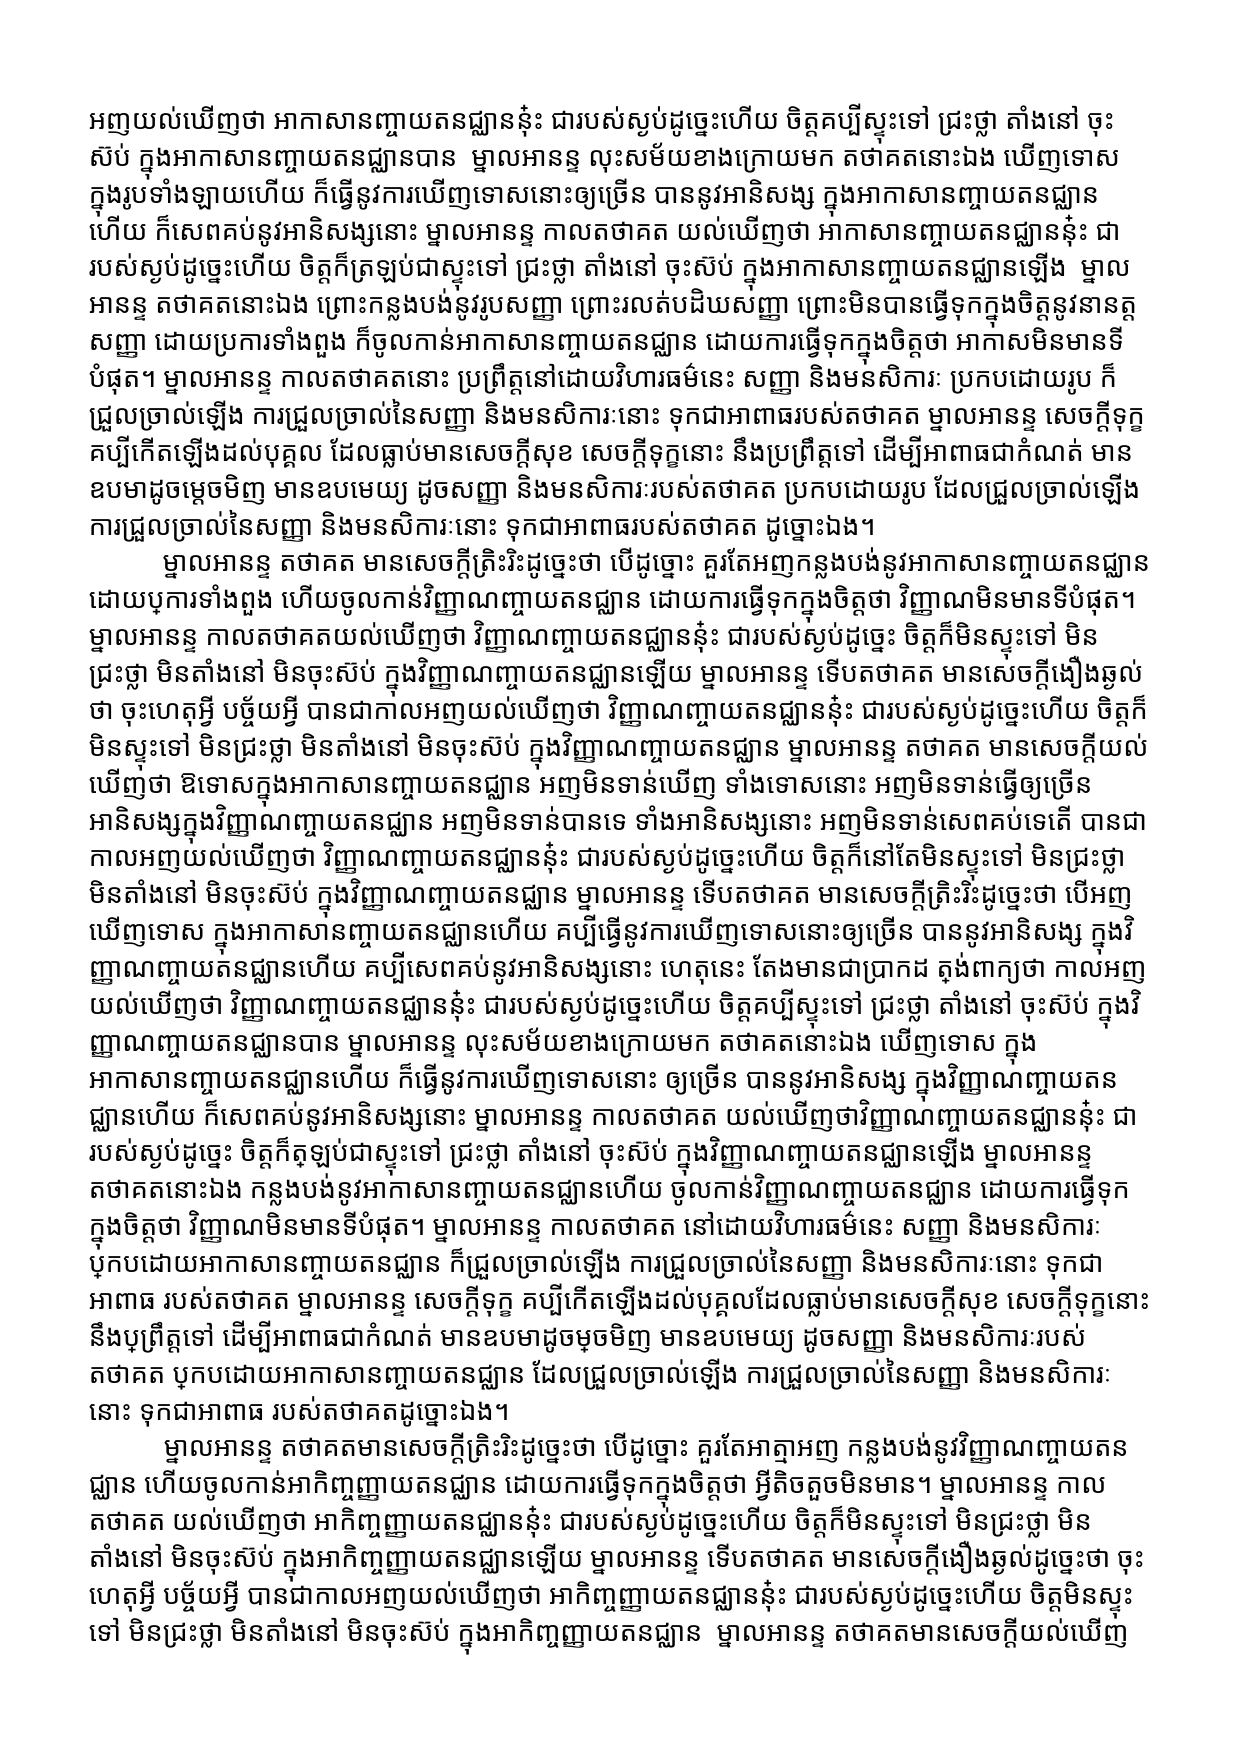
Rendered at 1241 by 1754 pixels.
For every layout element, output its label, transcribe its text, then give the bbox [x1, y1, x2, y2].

text ម្នាលអានន្ទ តថាគត មានសេចក្ដីត្រិះរិះដូច្នេះថា បើដូច្នោះ គួរតែអញ​កន្លងបង់​នូវ​អាកាសានញ្ចាយតនជ្ឈាន ដោយប្រការ​ទាំងពួង ហើយចូលកាន់​វិញ្ញាណញ្ចាយតន​ជ្ឈាន ដោយការធ្វើ​ទុកក្នុងចិត្តថា វិញ្ញាណ​មិនមានទីបំផុត។ ម្នាលអានន្ទ កាលតថាគត​យល់​ឃើញថា វិញ្ញាណញ្ចាយតនជ្ឈាននុ៎ះ ជារបស់​ស្ងប់ដូច្នេះ ចិត្តក៏​មិនស្ទុះទៅ មិន​ជ្រះថ្លា មិនតាំងនៅ មិនចុះស៊ប់ ក្នុងវិញ្ញាណញ្ចាយតនជ្ឈាន​ឡើយ ម្នាលអានន្ទ ទើប​តថាគត មានសេចក្តី​ងឿងឆ្ងល់​ថា ចុះហេតុអ្វី បច្ច័យអ្វី បានជា​កាលអញ​យល់ឃើញ​ថា វិញ្ញាណញ្ចាយតនជ្ឈាននុ៎ះ ជារបស់​ស្ងប់ដូច្នេះ​ហើយ ចិត្តក៏​មិនស្ទុះទៅ មិនជ្រះថ្លា មិនតាំងនៅ មិនចុះស៊ប់ ក្នុង​វិញ្ញាណញ្ចាយតនជ្ឈាន ម្នាលអានន្ទ តថាគត មានសេចក្តី​យល់​ឃើញថា ឱទោស​ក្នុង​អាកាសានញ្ចាយតនជ្ឈាន អញមិនទាន់​ឃើញ ទាំងទោស​នោះ អញមិនទាន់​ធ្វើឲ្យច្រើន អានិសង្ស​ក្នុង​វិញ្ញាណញ្ចាយតនជ្ឈាន អញមិនទាន់​បាន​ទេ ទាំង​អានិសង្សនោះ អញមិនទាន់​សេពគប់​ទេតើ បានជា​កាលអញ​យល់ឃើញថា វិញ្ញាណញ្ចាយតនជ្ឈាន​នុ៎ះ ជារបស់ស្ងប់​ដូច្នេះហើយ ចិត្តក៏នៅ​តែមិនស្ទុះទៅ មិន​ជ្រះថ្លា មិនតាំងនៅ មិនចុះស៊ប់ ក្នុង​វិញ្ញាណញ្ចាយតន​ជ្ឈាន ម្នាលអានន្ទ ទើប​តថាគត មាន​សេចក្តី​ត្រិះរិះ​ដូច្នេះថា បើអញ​ឃើញទោស ក្នុង​អាកាសានញ្ចាយតនជ្ឈានហើយ គប្បីធ្វើ​នូវការឃើញ​ទោស​នោះឲ្យច្រើន បាន​នូវអានិសង្ស ក្នុង​វិញ្ញាណញ្ចាយតនជ្ឈាន​ហើយ គប្បីសេពគប់​នូវអានិសង្ស​នោះ ហេតុនេះ តែង​មានជាប្រាកដ ត្រង់ពាក្យថា កាលអញ​យល់​ឃើញថា វិញ្ញាណញ្ចាយតនជ្ឈាន​នុ៎ះ ជារបស់​ស្ងប់ដូច្នេះហើយ ចិត្ត​គប្បីស្ទុះទៅ ជ្រះថ្លា តាំងនៅ ចុះស៊ប់ ក្នុង​វិញ្ញាណញ្ចាយតន​ជ្ឈានបាន ម្នាលអានន្ទ លុះ​សម័យខាង​ក្រោយមក តថាគត​នោះឯង ឃើញទោស ក្នុង​អាកាសានញ្ចាយតនជ្ឈាន​ហើយ ក៏ធ្វើ​នូវការ​ឃើញ​ទោសនោះ ឲ្យច្រើន បាន​នូវអានិសង្ស ក្នុង​វិញ្ញាណញ្ចាយតនជ្ឈាន​ហើយ ក៏សេពគប់​នូវអានិសង្ស​នោះ ម្នាលអានន្ទ កាល​តថាគត យល់​ឃើញថា​វិញ្ញាណញ្ចាយតន​ជ្ឈាននុ៎ះ ជារបស់​ស្ងប់ដូច្នេះ ចិត្តក៏ត្រឡប់​ជាស្ទុះទៅ ជ្រះថ្លា តាំងនៅ ចុះស៊ប់ ក្នុង​វិញ្ញាណញ្ចាយតនជ្ឈាន​ឡើង ម្នាលអានន្ទ តថាគតនោះឯង កន្លងបង់​នូវ​អាកាសានញ្ចាយតនជ្ឈាន​ហើយ ចូលកាន់​វិញ្ញាណញ្ចាយតនជ្ឈាន ដោយការធ្វើ​ទុកក្នុង​ចិត្តថា វិញ្ញាណមិនមាន​ទីបំផុត។ ម្នាលអានន្ទ កាលតថាគត នៅដោយ​វិហារធម៌នេះ សញ្ញា និង​មនសិការៈ ប្រកបដោយ​អាកាសានញ្ចាយតនជ្ឈាន ក៏ជ្រួលច្រាល់​ឡើង ការជ្រួលច្រាល់​នៃសញ្ញា និង​មនសិការៈ​នោះ ទុកជា​អាពាធ របស់តថាគត ម្នាលអានន្ទ សេចក្តី​ទុក្ខ គប្បីកើតឡើង​ដល់បុគ្គល​ដែលធ្លាប់​មានសេចក្តីសុខ សេចក្តីទុក្ខ​នោះ នឹង​ប្រព្រឹត្ត​ទៅ ដើម្បីអាពាធ​ជាកំណត់ មានឧបមា​ដូចម្តេចមិញ មាន​ឧបមេយ្យ ដូចសញ្ញា និងមនសិការៈ​របស់តថាគត ប្រកប​ដោយ​អាកាសានញ្ចាយតនជ្ឈាន ដែលជ្រួលច្រាល់​ឡើង ការជ្រួលច្រាល់​នៃសញ្ញា និង​មនសិការៈនោះ ទុកជា​អាពាធ របស់តថាគត​ដូច្នោះឯង។ [88, 543, 1152, 1428]
text ម្នាលអានន្ទ តថាគតមានសេចក្ដីត្រិះរិះដូច្នេះថា បើដូច្នោះ គួរតែអាត្មាអញ កន្លង​បង់នូវ​វិញ្ញាណញ្ចាយតនជ្ឈាន ហើយចូលកាន់​អាកិញ្ចញ្ញាយតនជ្ឈាន ដោយការ​ធ្វើទុក​ក្នុងចិត្ត​ថា អ្វីតិចតួច​មិនមាន។ ម្នាលអានន្ទ កាលតថាគត យល់​ឃើញថា អាកិញ្ចញ្ញា​យតន​ជ្ឈាននុ៎ះ ជារបស់​ស្ងប់ដូច្នេះ​ហើយ ចិត្តក៏មិន​ស្ទុះទៅ មិនជ្រះថ្លា មិនតាំងនៅ មិនចុះស៊ប់ ក្នុង​អាកិញ្ចញ្ញាយតនជ្ឈាន​ឡើយ ម្នាលអានន្ទ ទើបតថាគត មានសេចក្ដី​ងឿងឆ្ងល់​ដូច្នេះថា ចុះហេតុអ្វី បច្ច័យអ្វី បានជា​កាលអញ​យល់ឃើញថា អាកិញ្ចញ្ញាយតន​ជ្ឈាននុ៎ះ ជារបស់ស្ងប់​ដូច្នេះហើយ ចិត្តមិនស្ទុះទៅ មិនជ្រះថ្លា មិនតាំងនៅ មិនចុះ​ស៊ប់ ក្នុង​អាកិញ្ចញ្ញាយតន​ជ្ឈាន ម្នាលអានន្ទ តថាគត​មានសេចក្ដី​យល់ឃើញ ដូច្នេះថា ឱទោស​ក្នុង​វិញ្ញាណញ្ចាយតនជ្ឈាន អញមិនទាន់​ឃើញ ទាំងទោស​នោះ អញ​មិនទាន់​ធ្វើឲ្យច្រើន អានិសង្ស ក្នុង​អាកិញ្ចញ្ញាយតនជ្ឈាន អញមិនទាន់​បានទេ ទាំង​អានិសង្សនោះ អញមិនទាន់​សេពគប់​ទេតើ បានជាកាល​អញយល់​ឃើញថា អាកិញ្ចញ្ញាយតន​ជ្ឈាននុ៎ះ ជារបស់​ស្ងប់ដូច្នេះហើយ ចិត្តក៏នៅតែ​មិន​ស្ទុះទៅ មិនជ្រះថ្លា មិន​តាំងនៅ មិនចុះស៊ប់ ក្នុង​អាកិញ្ចញ្ញាយតន​ជ្ឈាន ម្នាលអានន្ទ ទើបតថាគត​មានសេចក្ដី​ត្រិះរិះដូច្នេះថា បើអញ​ឃើញទោស ក្នុង​វិញ្ញាណញ្ចាយតនជ្ឈាន​ហើយ គប្បីធ្វើនូវការ​ឃើញទោសនោះ​ឲ្យច្រើន បាននូវ​អានិសង្ស ក្នុង​អាកិញ្ចញ្ញាយតនជ្ឈាន​ហើយ គប្បី​សេពគប់​នូវអានិសង្ស​នោះ ហេតុនេះ តែងមាន​ជាប្រាកដ ត្រង់ពាក្យថា កាលអញ​យល់​ឃើញថា អាកិញ្ចញ្ញាយតនជ្ឈាន​នុ៎ះ ជារបស់​ស្ងប់ដូច្នេះ​ហើយ ចិត្តគប្បី​ស្ទុះទៅ ជ្រះថ្លា តាំងនៅ ចុះស៊ប់ ក្នុង​អាកិញ្ចញ្ញាយតន​ជ្ឈានបាន ម្នាលអានន្ទ លុះសម័យ​ខាងក្រោយ​មក តថាគតនោះឯង ឃើញទោស​ក្នុង​វិញ្ញាណញ្ចាយតនជ្ឈាន​ហើយ ក៏ធ្វើនូវការ​ឃើញទោសនោះ​ឲ្យច្រើន បាននូវ​អានិសង្ស ក្នុង​អាកិញ្ចញ្ញាយតនជ្ឈាន​ហើយ ក៏សេព​គប់នូវអានិសង្ស​នោះ ម្នាលអានន្ទ កាល​តថាគត​យល់ឃើញ​ថា អាកិញ្ចញ្ញាយតនជ្ឈាននោះ ជារបស់​ស្ងប់ដូច្នេះ ចិត្តក៏ត្រឡប់​ជាស្ទុះ​ទៅ ជ្រះថ្លា តាំងនៅ ចុះស៊ប់ ក្នុង​អាកិញ្ចញ្ញាយតនជ្ឈាន​ឡើង ម្នាលអានន្ទ តថាគត​នោះ កន្លងបង់​​នូវវិញ្ញាណញ្ចាយតនជ្ឈាន ដោយប្រការ​ទាំងពួង ហើយចូលកាន់​អាកិញ្ចញ្ញាយតន​ជ្ឈាន ដោយការ​ធ្វើទុក​ក្នុងចិត្តថា អ្វីតិចតួច​មិនមាន។ ម្នាលអានន្ទ កាលតថាគត​​នៅដោយ​វិហារធម៌នេះ​ សញ្ញា និង​មនសិការៈ ប្រកបដោយ​វិញ្ញាណញ្ចាយតន​ជ្ឈាន ក៏ជ្រួលច្រាល់​ឡើង ការ​ជ្រួលច្រាល់នៃសញ្ញា និង​មនសិការៈ​នោះ ទុកជា​អាពាធ​របស់តថាគត ម្នាលអានន្ទ សេចក្ដីទុក្ខ គប្បីកើត​ឡើង ដល់បុគ្គល​ដែលធ្លាប់​មានសេចក្ដីសុខ សេចក្ដីទុក្ខនោះ នឹង​ប្រព្រឹត្តទៅ ដើម្បីអាពាធ​ជាកំណត់ មាន​ឧបមា​ដូចម្ដេចមិញ មាន​ឧបមេយ្យ​ដូចសញ្ញា និង​មនសិការៈ​របស់តថាគត ប្រកបដោយ​វិញ្ញាណញ្ចាយតន​ជ្ឈាន ដែលជ្រួលច្រាល់​ឡើង ការជ្រួលច្រាល់​នៃសញ្ញា និង​មនសិការៈ​នោះ ទុកជា​អាពាធ របស់​តថាគតដូច្នោះឯង។ [88, 1428, 1152, 1649]
text ម្នាលអានន្ទ តថាគត មានសេចក្ដីត្រិះរិះដូច្នេះថា បើដូច្នោះ គួរតែអញ​ចូលកាន់​អាកាសានញ្ចាយតនជ្ឈាន ដោយការធ្វើទុក​ក្នុងចិត្តថា អាកាស​មិនមាន​ទីបំផុត​ដូច្នេះ ព្រោះកន្លង​បង់នូវ​រូបសញ្ញា ព្រោះរលត់​បដិឃសញ្ញា ព្រោះមិនធ្វើ​ទុកក្នុងចិត្ត​នូវ​នានត្ត​សញ្ញា ដោយប្រការ​ទាំងពួង។ ម្នាលអានន្ទ កាលតថាគត យល់​ឃើញថា អាកាសានញ្ចាយតន​ជ្ឈាន​នុ៎ះ ជារបស់​ស្ងប់ដូច្នេះ ចិត្តក៏​មិនស្ទុះទៅ មិនជ្រះថ្លា មិនតាំង​នៅ មិនចុះ​ស៊ប់ ក្នុង​អាកាសានញ្ចាយតនជ្ឈាន​ឡើយ ម្នាលអានន្ទ ទើបតថាគត មាន​សេចក្ដី​ងឿងឆ្ងល់​ដូច្នេះថា ហេតុអ្វី បច្ច័យអ្វី កាលអញ​យល់ឃើញថា អាកាសានញ្ចាយតនជ្ឈាន​នុ៎ះ ជារបស់​ស្ងប់ដូច្នេះហើយ ចិត្តក៏​មិនស្ទុះទៅ មិនជ្រះថ្លា មិនតាំងនៅ មិន​ចុះស៊ប់ ក្នុង​អាកាសានញ្ចាយតន​ជ្ឈាន ម្នាលអានន្ទ តថាគត មានសេចក្ដី​យល់ឃើញ ដូច្នេះថា ឱទោស​ក្នុងរូប​ទាំងឡាយ អញមិនទាន់​ឃើញ ទាំងទោស​នោះ អញមិន​ទាន់ធ្វើ​ឲ្យច្រើន អានិសង្ស ក្នុង​អាកាសានញ្ចាយតនជ្ឈាន អញមិន​ទាន់បាន​ទេ ទាំង​អានិសង្ស​នោះ អញមិនទាន់​សេពគប់​ទេតើ បានជាកាល​អញយល់​ឃើញថា អាកាសានញ្ចាយតនជ្ឈាន​នុ៎ះ ជារបស់​ស្ងប់ដូច្នេះហើយ ចិត្តក៏នៅ​តែមិន​ស្ទុះទៅ មិនជ្រះថ្លា មិនតាំងនៅ មិនចុះស៊ប់ ក្នុង​អាកាសានញ្ចាយតនជ្ឈាន ម្នាលអានន្ទ ទើបតថាគត មាន​សេចក្ដី​ត្រិះរិះដូច្នេះថា បើអញ​ឃើញទោស ក្នុងរូប​ទាំងឡាយ​ហើយ គប្បីធ្វើនូវ​ការឃើញ​ទោសនោះ​ឲ្យច្រើន បានអានិសង្ស ក្នុង​អាកាសានញ្ចាយតនជ្ឈាន​ហើយ គប្បីសេពគប់​នូវអានិសង្សនោះ ហេតុនេះ តែងមាន​ជាប្រាកដ ត្រង់​ពាក្យថា កាលអញ​យល់ឃើញថា អាកាសានញ្ចាយតន​ជ្ឈាន​នុ៎ះ ជារបស់ស្ងប់​ដូច្នេះហើយ ចិត្តគប្បី​ស្ទុះទៅ ​ជ្រះថ្លា តាំងនៅ ចុះស៊ប់ ក្នុង​អាកាសានញ្ចាយតនជ្ឈាន​បាន ម្នាលអានន្ទ លុះសម័យ​ខាងក្រោយមក តថាគត​នោះឯង ឃើញទោស ក្នុងរូប​ទាំងឡាយហើយ ក៏ធ្វើនូវ​ការឃើញ​ទោសនោះ​ឲ្យច្រើន បាននូវអានិសង្ស ក្នុង​អាកាសានញ្ចាយតនជ្ឈាន​ហើយ ក៏សេពគប់​នូវអានិសង្ស​នោះ ម្នាលអានន្ទ កាលតថាគត យល់ឃើញថា អាកាសានញ្ចាយតន​ជ្ឈាននុ៎ះ ជារបស់​ស្ងប់ដូច្នេះ​ហើយ ចិត្តក៏ត្រឡប់​ជាស្ទុះទៅ ​ជ្រះថ្លា តាំងនៅ ចុះស៊ប់ ក្នុង​អាកាសានញ្ចាយតន​ជ្ឈានឡើង ម្នាលអានន្ទ តថាគត​នោះឯង ព្រោះកន្លងបង់​នូវ​រូបសញ្ញា ព្រោះ​រលត់បដិឃសញ្ញា ព្រោះមិនបាន​ធ្វើទុកក្នុង​ចិត្តនូវ​នានត្តសញ្ញា ដោយប្រការ​ទាំងពួង ក៏​ចូលកាន់​អាកាសានញ្ចាយតន​ជ្ឈាន ដោយការ​ធ្វើទុកក្នុង​ចិត្តថា អាកាស​មិនមានទី​បំផុត។ ម្នាលអានន្ទ កាល​តថាគត​នោះ ប្រព្រឹត្តនៅ​ដោយវិហារធម៌​នេះ សញ្ញា និងមនសិការៈ ប្រកប​ដោយរូប ក៏ជ្រួលច្រាល់​ឡើង ការជ្រួលច្រាល់​នៃសញ្ញា និង​មនសិការៈ​នោះ ទុកជា​អាពាធ​របស់តថាគត ម្នាលអានន្ទ សេចក្ដីទុក្ខ គប្បីកើតឡើង​ដល់​បុគ្គល ដែលធ្លាប់​មានសេចក្ដី​សុខ សេចក្ដីទុក្ខនោះ នឹងប្រព្រឹត្ត​ទៅ ដើម្បីអាពាធ​ជាកំណត់ មាន​ឧបមា​ដូចម្ដេចមិញ មាន​ឧបមេយ្យ​ ដូចសញ្ញា និង​មនសិការៈ​របស់​តថាគត ប្រកបដោយ​រូប ដែលជ្រួលច្រាល់​ឡើង ការជ្រួលច្រាល់​នៃសញ្ញា និង​មនសិការៈ​នោះ ទុកជា​អាពាធ​របស់តថាគត ដូច្នោះឯង។ [88, 100, 1152, 543]
